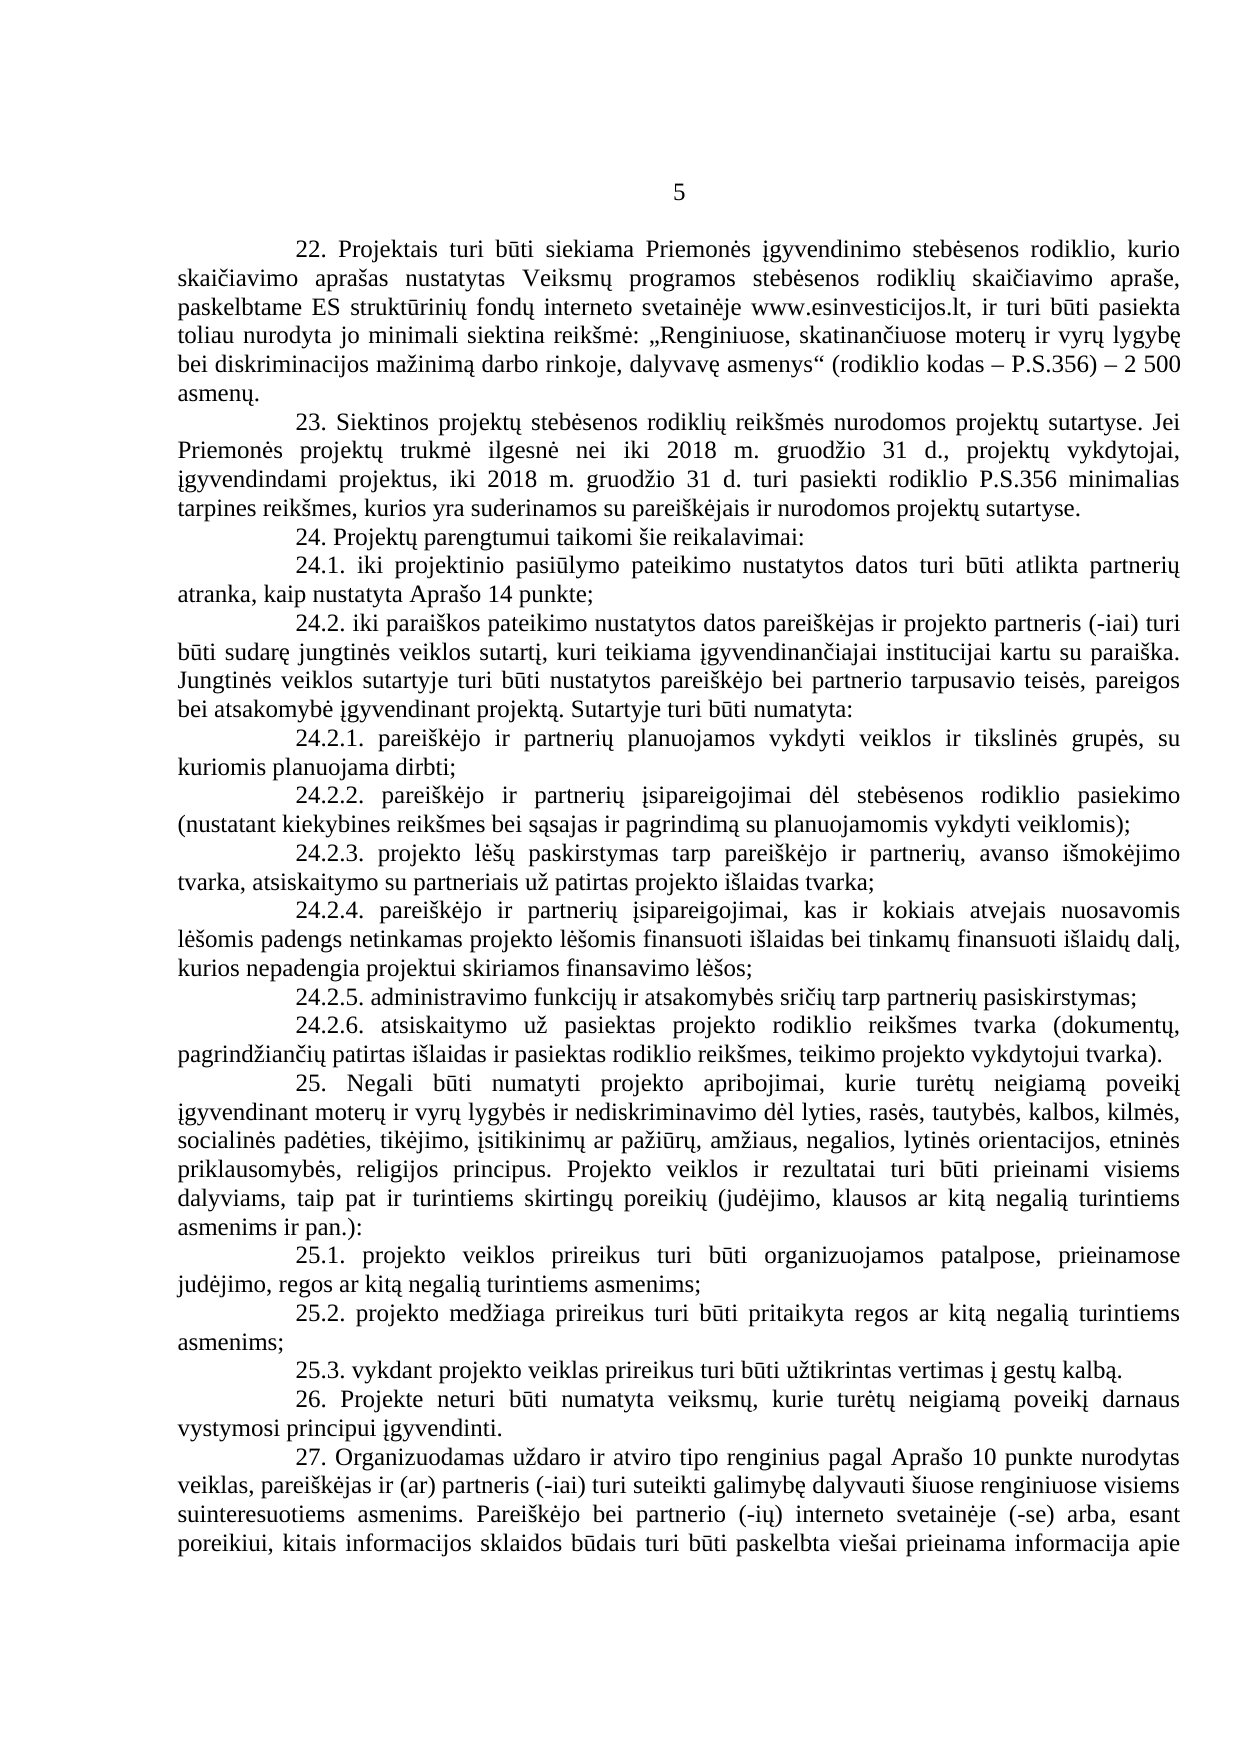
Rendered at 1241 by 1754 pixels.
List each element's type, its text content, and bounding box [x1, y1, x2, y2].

text 24.2.2. pareiškėjo ir partnerių įsipareigojimai dėl stebėsenos rodiklio pasiekimo (nustatant kiekybines reikšmes bei sąsajas ir pagrindimą su planuojamomis vykdyti veiklomis); [177, 781, 1181, 838]
text 22. Projektais turi būti siekiama Priemonės įgyvendinimo stebėsenos rodiklio, kurio skaičiavimo aprašas nustatytas Veiksmų programos stebėsenos rodiklių skaičiavimo apraše, paskelbtame ES struktūrinių fondų interneto svetainėje www.esinvesticijos.lt, ir turi būti pasiekta toliau nurodyta jo minimali siektina reikšmė: „Renginiuose, skatinančiuose moterų ir vyrų lygybę bei diskriminacijos mažinimą darbo rinkoje, dalyvavę asmenys“ (rodiklio kodas – P.S.356) – 2 500 asmenų. [177, 234, 1181, 407]
text 25.3. vykdant projekto veiklas prireikus turi būti užtikrintas vertimas į gestų kalbą. [177, 1356, 1181, 1384]
text 24.2. iki paraiškos pateikimo nustatytos datos pareiškėjas ir projekto partneris (-iai) turi būti sudarę jungtinės veiklos sutartį, kuri teikiama įgyvendinančiajai institucijai kartu su paraiška. Jungtinės veiklos sutartyje turi būti nustatytos pareiškėjo bei partnerio tarpusavio teisės, pareigos bei atsakomybė įgyvendinant projektą. Sutartyje turi būti numatyta: [177, 608, 1181, 723]
text 26. Projekte neturi būti numatyta veiksmų, kurie turėtų neigiamą poveikį darnaus vystymosi principui įgyvendinti. [177, 1384, 1181, 1442]
text 24. Projektų parengtumui taikomi šie reikalavimai: [177, 522, 1181, 551]
text 27. Organizuodamas uždaro ir atviro tipo renginius pagal Aprašo 10 punkte nurodytas veiklas, pareiškėjas ir (ar) partneris (-iai) turi suteikti galimybę dalyvauti šiuose renginiuose visiems suinteresuotiems asmenims. Pareiškėjo bei partnerio (-ių) interneto svetainėje (-se) arba, esant poreikiui, kitais informacijos sklaidos būdais turi būti paskelbta viešai prieinama informacija apie [177, 1442, 1181, 1557]
text 25. Negali būti numatyti projekto apribojimai, kurie turėtų neigiamą poveikį įgyvendinant moterų ir vyrų lygybės ir nediskriminavimo dėl lyties, rasės, tautybės, kalbos, kilmės, socialinės padėties, tikėjimo, įsitikinimų ar pažiūrų, amžiaus, negalios, lytinės orientacijos, etninės priklausomybės, religijos principus. Projekto veiklos ir rezultatai turi būti prieinami visiems dalyviams, taip pat ir turintiems skirtingų poreikių (judėjimo, klausos ar kitą negalią turintiems asmenims ir pan.): [177, 1068, 1181, 1241]
text 24.2.3. projekto lėšų paskirstymas tarp pareiškėjo ir partnerių, avanso išmokėjimo tvarka, atsiskaitymo su partneriais už patirtas projekto išlaidas tvarka; [177, 838, 1181, 896]
text 25.1. projekto veiklos prireikus turi būti organizuojamos patalpose, prieinamose judėjimo, regos ar kitą negalią turintiems asmenims; [177, 1241, 1181, 1298]
text 24.2.1. pareiškėjo ir partnerių planuojamos vykdyti veiklos ir tikslinės grupės, su kuriomis planuojama dirbti; [177, 723, 1181, 781]
text 24.2.4. pareiškėjo ir partnerių įsipareigojimai, kas ir kokiais atvejais nuosavomis lėšomis padengs netinkamas projekto lėšomis finansuoti išlaidas bei tinkamų finansuoti išlaidų dalį, kurios nepadengia projektui skiriamos finansavimo lėšos; [177, 896, 1181, 982]
text 23. Siektinos projektų stebėsenos rodiklių reikšmės nurodomos projektų sutartyse. Jei Priemonės projektų trukmė ilgesnė nei iki 2018 m. gruodžio 31 d., projektų vykdytojai, įgyvendindami projektus, iki 2018 m. gruodžio 31 d. turi pasiekti rodiklio P.S.356 minimalias tarpines reikšmes, kurios yra suderinamos su pareiškėjais ir nurodomos projektų sutartyse. [177, 407, 1181, 522]
text 24.1. iki projektinio pasiūlymo pateikimo nustatytos datos turi būti atlikta partnerių atranka, kaip nustatyta Aprašo 14 punkte; [177, 551, 1181, 608]
text 24.2.5. administravimo funkcijų ir atsakomybės sričių tarp partnerių pasiskirstymas; [177, 982, 1181, 1011]
text 24.2.6. atsiskaitymo už pasiektas projekto rodiklio reikšmes tvarka (dokumentų, pagrindžiančių patirtas išlaidas ir pasiektas rodiklio reikšmes, teikimo projekto vykdytojui tvarka). [177, 1011, 1181, 1068]
text 25.2. projekto medžiaga prireikus turi būti pritaikyta regos ar kitą negalią turintiems asmenims; [177, 1298, 1181, 1356]
